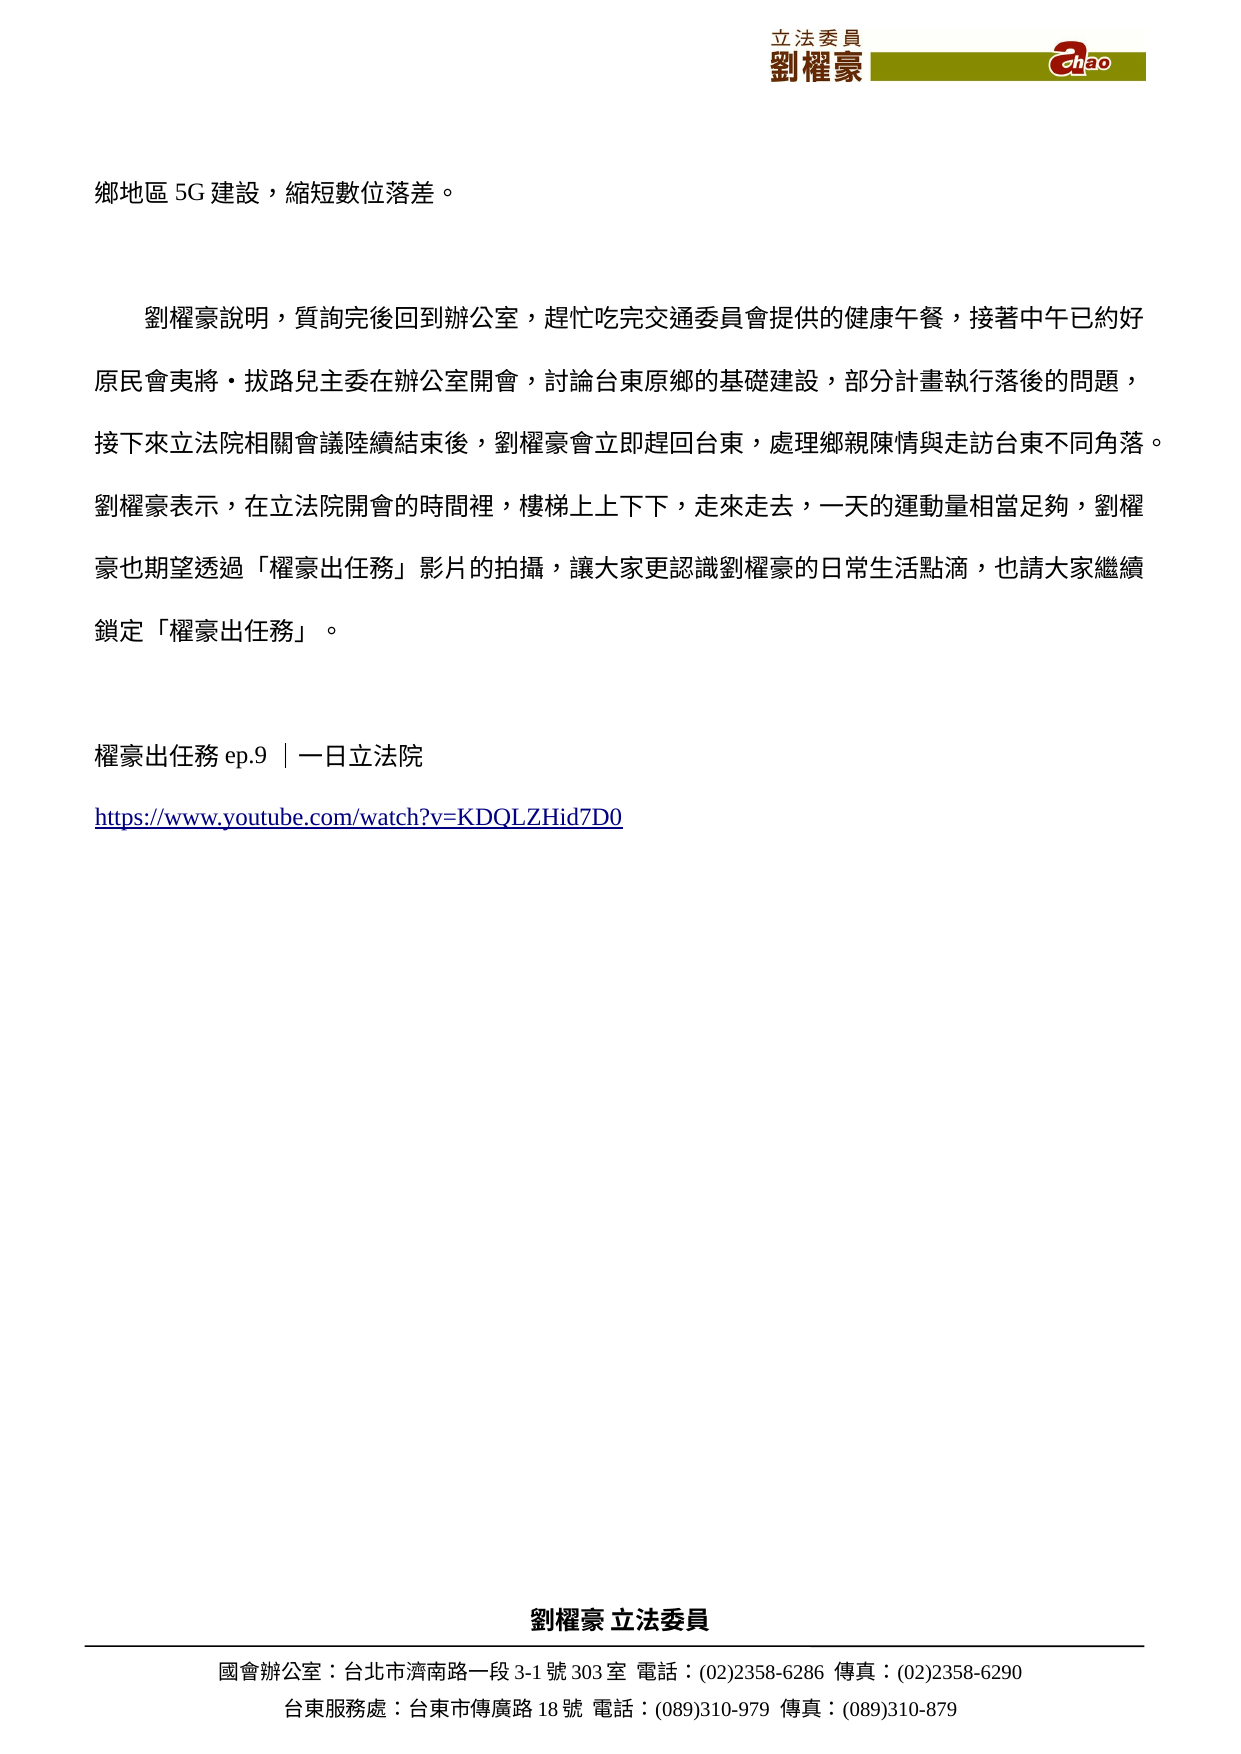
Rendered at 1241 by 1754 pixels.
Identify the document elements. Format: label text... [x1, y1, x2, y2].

text 鄉地區5G建設，縮短數位落差。 [94, 150, 1146, 213]
text https://www.youtube.com/watch?v=KDQLZHid7D0 [94, 775, 1146, 838]
text 劉櫂豪說明，質詢完後回到辦公室，趕忙吃完交通委員會提供的健康午餐，接著中午已約好原民會夷將‧拔路兒主委在辦公室開會，討論台東原鄉的基礎建設，部分計畫執行落後的問題，接下來立法院相關會議陸續結束後，劉櫂豪會立即趕回台東，處理鄉親陳情與走訪台東不同角落。劉櫂豪表示，在立法院開會的時間裡，樓梯上上下下，走來走去，一天的運動量相當足夠，劉櫂豪也期望透過「櫂豪出任務」影片的拍攝，讓大家更認識劉櫂豪的日常生活點滴，也請大家繼續鎖定「櫂豪出任務」。 [94, 275, 1146, 650]
text 櫂豪出任務ep.9 ｜一日立法院 [94, 713, 1146, 775]
